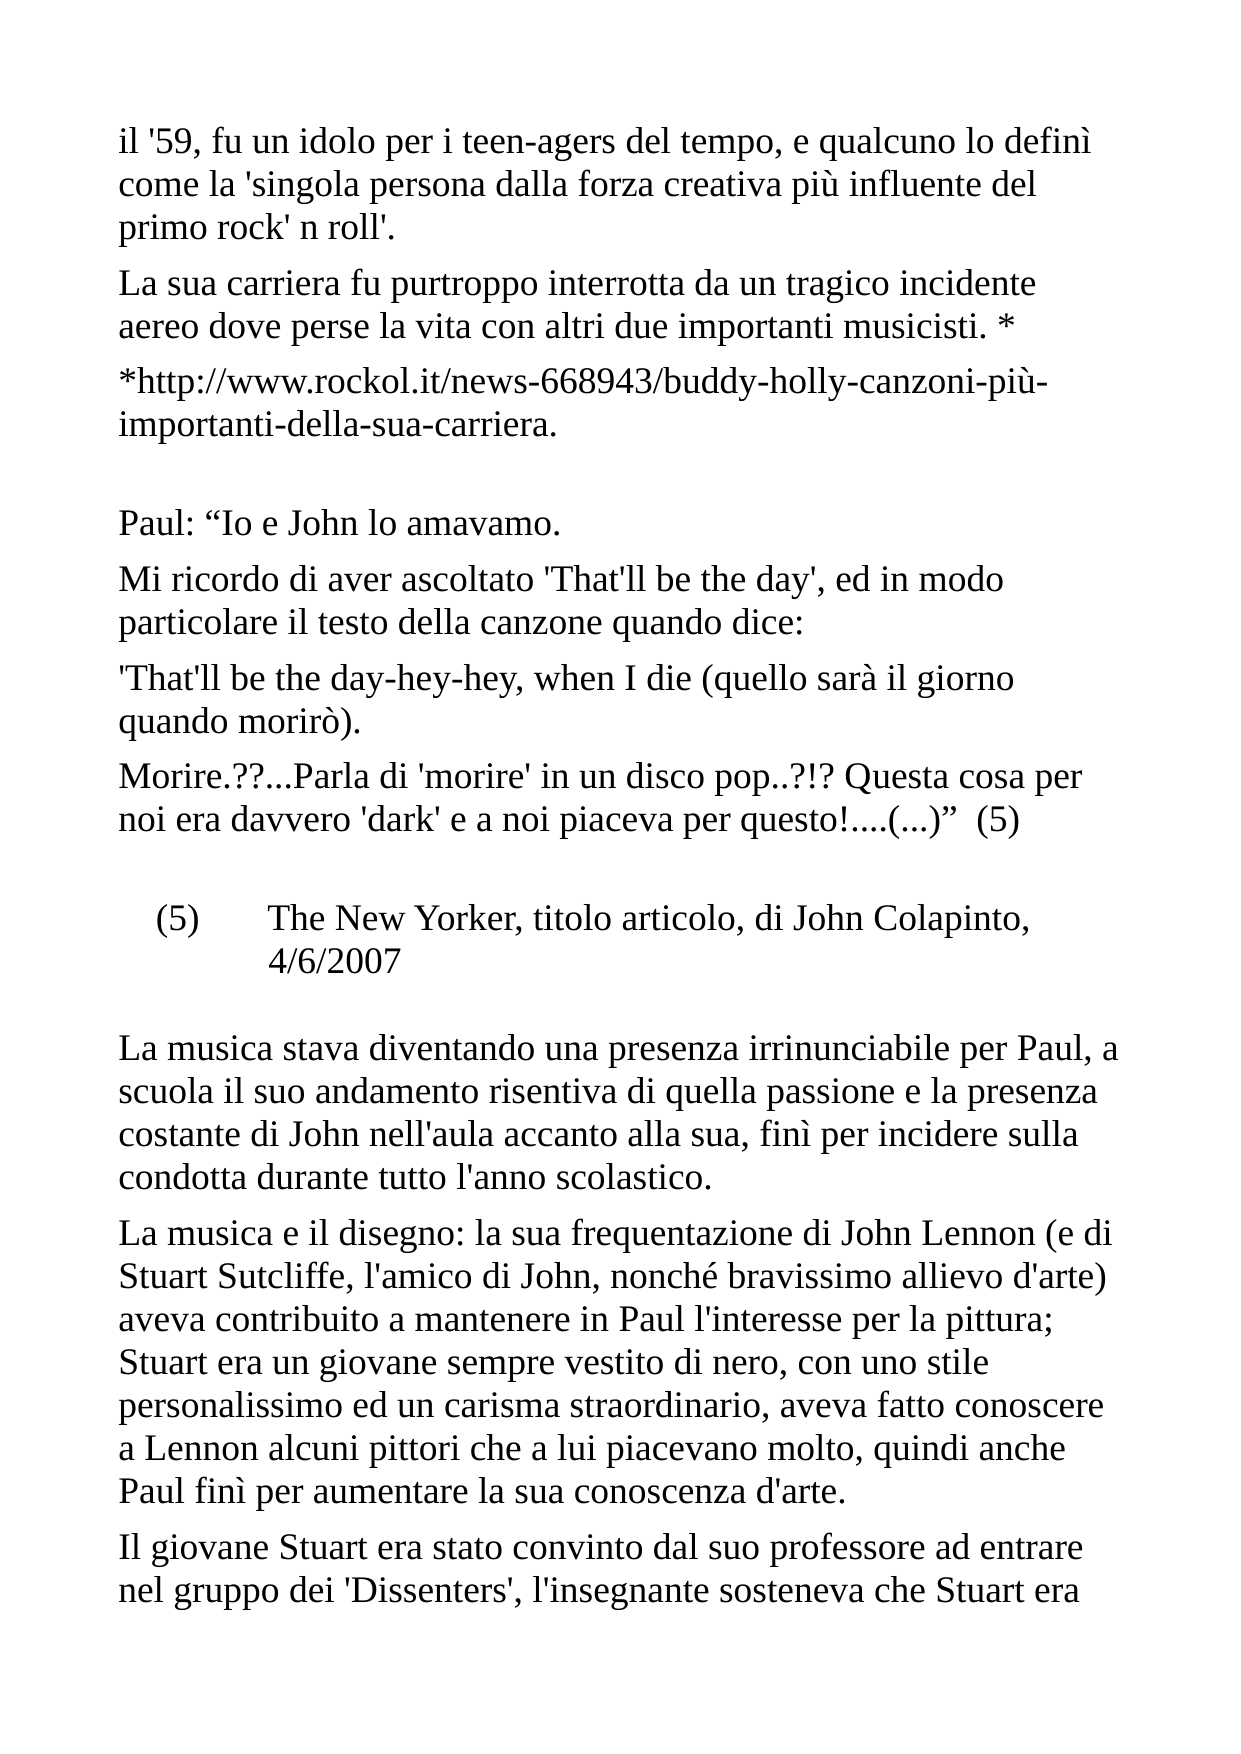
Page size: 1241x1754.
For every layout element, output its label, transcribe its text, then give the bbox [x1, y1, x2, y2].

text il '59, fu un idolo per i teen-agers del tempo, e qualcuno lo definì come la 'singola persona dalla forza creativa più influente del primo rock' n roll'. [118, 118, 1122, 247]
list The New Yorker, titolo articolo, di John Colapinto, [156, 896, 1122, 939]
text *http://www.rockol.it/news-668943/buddy-holly-canzoni-più-importanti-della-sua-carriera. [118, 359, 1122, 445]
text La musica stava diventando una presenza irrinunciabile per Paul, a scuola il suo andamento risentiva di quella passione e la presenza costante di John nell'aula accanto alla sua, finì per incidere sulla condotta durante tutto l'anno scolastico. [118, 1025, 1122, 1197]
text La musica e il disegno: la sua frequentazione di John Lennon (e di Stuart Sutcliffe, l'amico di John, nonché bravissimo allievo d'arte) aveva contribuito a mantenere in Paul l'interesse per la pittura; Stuart era un giovane sempre vestito di nero, con uno stile personalissimo ed un carisma straordinario, aveva fatto conoscere a Lennon alcuni pittori che a lui piacevano molto, quindi anche Paul finì per aumentare la sua conoscenza d'arte. [118, 1210, 1122, 1512]
text Il giovane Stuart era stato convinto dal suo professore ad entrare nel gruppo dei 'Dissenters', l'insegnante sosteneva che Stuart era [118, 1524, 1122, 1611]
text 'That'll be the day-hey-hey, when I die (quello sarà il giorno quando morirò). [118, 655, 1122, 741]
text Morire.??...Parla di 'morire' in un disco pop..?!? Questa cosa per noi era davvero 'dark' e a noi piaceva per questo!....(...)” (5) [118, 754, 1122, 840]
text La sua carriera fu purtroppo interrotta da un tragico incidente aereo dove perse la vita con altri due importanti musicisti. * [118, 260, 1122, 346]
text Mi ricordo di aver ascoltato 'That'll be the day', ed in modo particolare il testo della canzone quando dice: [118, 556, 1122, 642]
list 4/6/2007 [156, 939, 1122, 982]
text Paul: “Io e John lo amavamo. [118, 501, 1122, 544]
